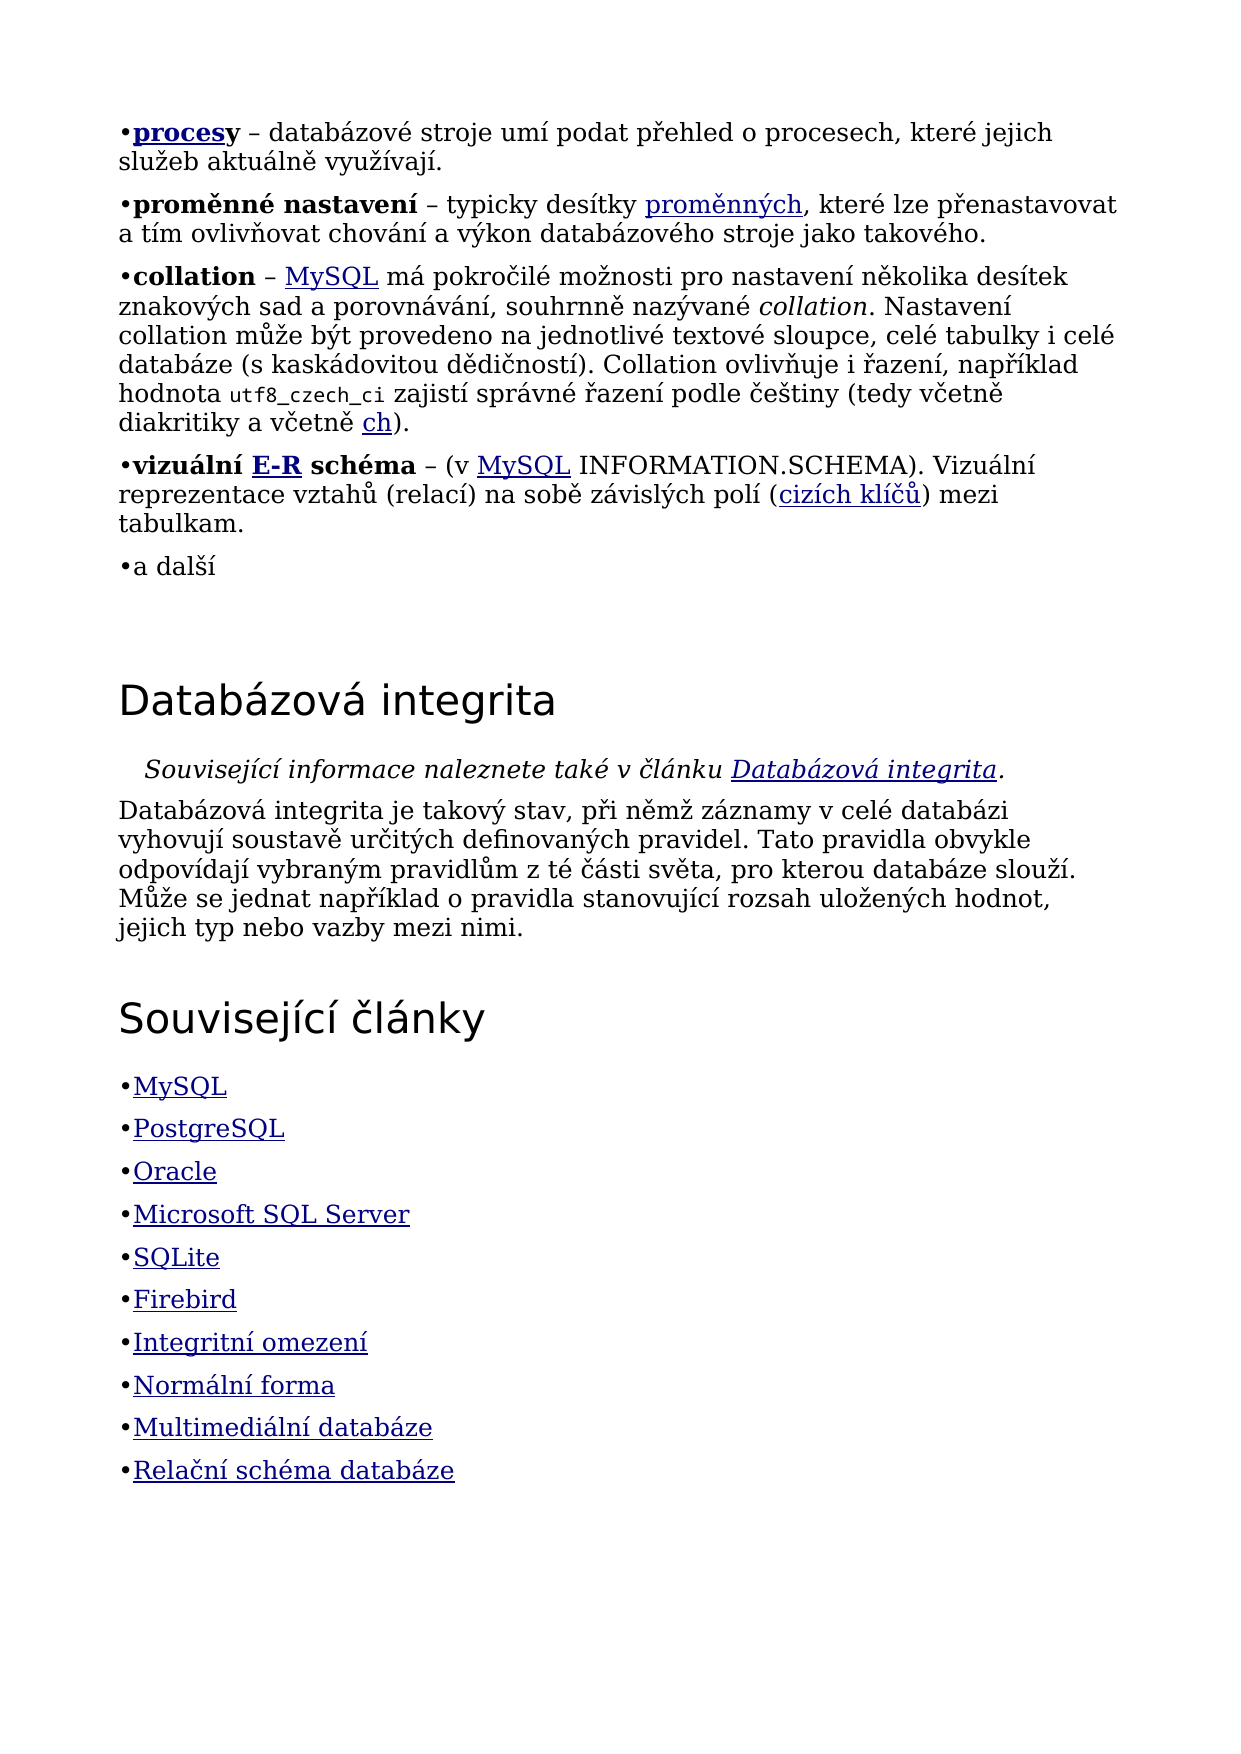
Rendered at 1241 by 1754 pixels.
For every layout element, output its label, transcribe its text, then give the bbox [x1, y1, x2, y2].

list proměnné nastavení – typicky desítky proměnných, které lze přenastavovat a tím ovlivňovat chování a výkon databázového stroje jako takového. [118, 190, 1122, 249]
list PostgreSQL [118, 1114, 1122, 1144]
list procesy – databázové stroje umí podat přehled o procesech, které jejich služeb aktuálně využívají. [118, 118, 1122, 177]
list collation – MySQL má pokročilé možnosti pro nastavení několika desítek znakových sad a porovnávání, souhrnně nazývané collation. Nastavení collation může být provedeno na jednotlivé textové sloupce, celé tabulky i celé databáze (s kaskádovitou dědičností). Collation ovlivňuje i řazení, například hodnota utf8_czech_ci zajistí správné řazení podle češtiny (tedy včetně diakritiky a včetně ch). [118, 262, 1122, 437]
subtitle Databázová integrita [118, 677, 1122, 725]
list Microsoft SQL Server [118, 1200, 1122, 1229]
list vizuální E-R schéma – (v MySQL INFORMATION.SCHEMA). Vizuální reprezentace vztahů (relací) na sobě závislých polí (cizích klíčů) mezi tabulkam. [118, 451, 1122, 539]
list a další [118, 552, 1122, 581]
list Normální forma [118, 1371, 1122, 1400]
list Integritní omezení [118, 1328, 1122, 1357]
list Firebird [118, 1285, 1122, 1314]
list Multimediální databáze [118, 1413, 1122, 1443]
list Relační schéma databáze [118, 1456, 1122, 1485]
list Oracle [118, 1157, 1122, 1186]
list Související informace naleznete také v článku Databázová integrita. [136, 755, 1122, 784]
subtitle Související články [118, 995, 1122, 1043]
list SQLite [118, 1243, 1122, 1272]
list MySQL [118, 1072, 1122, 1101]
text Databázová integrita je takový stav, při němž záznamy v celé databázi vyhovují soustavě určitých definovaných pravidel. Tato pravidla obvykle odpovídají vybraným pravidlům z té části světa, pro kterou databáze slouží. Může se jednat například o pravidla stanovující rozsah uložených hodnot, jejich typ nebo vazby mezi nimi. [118, 796, 1122, 942]
